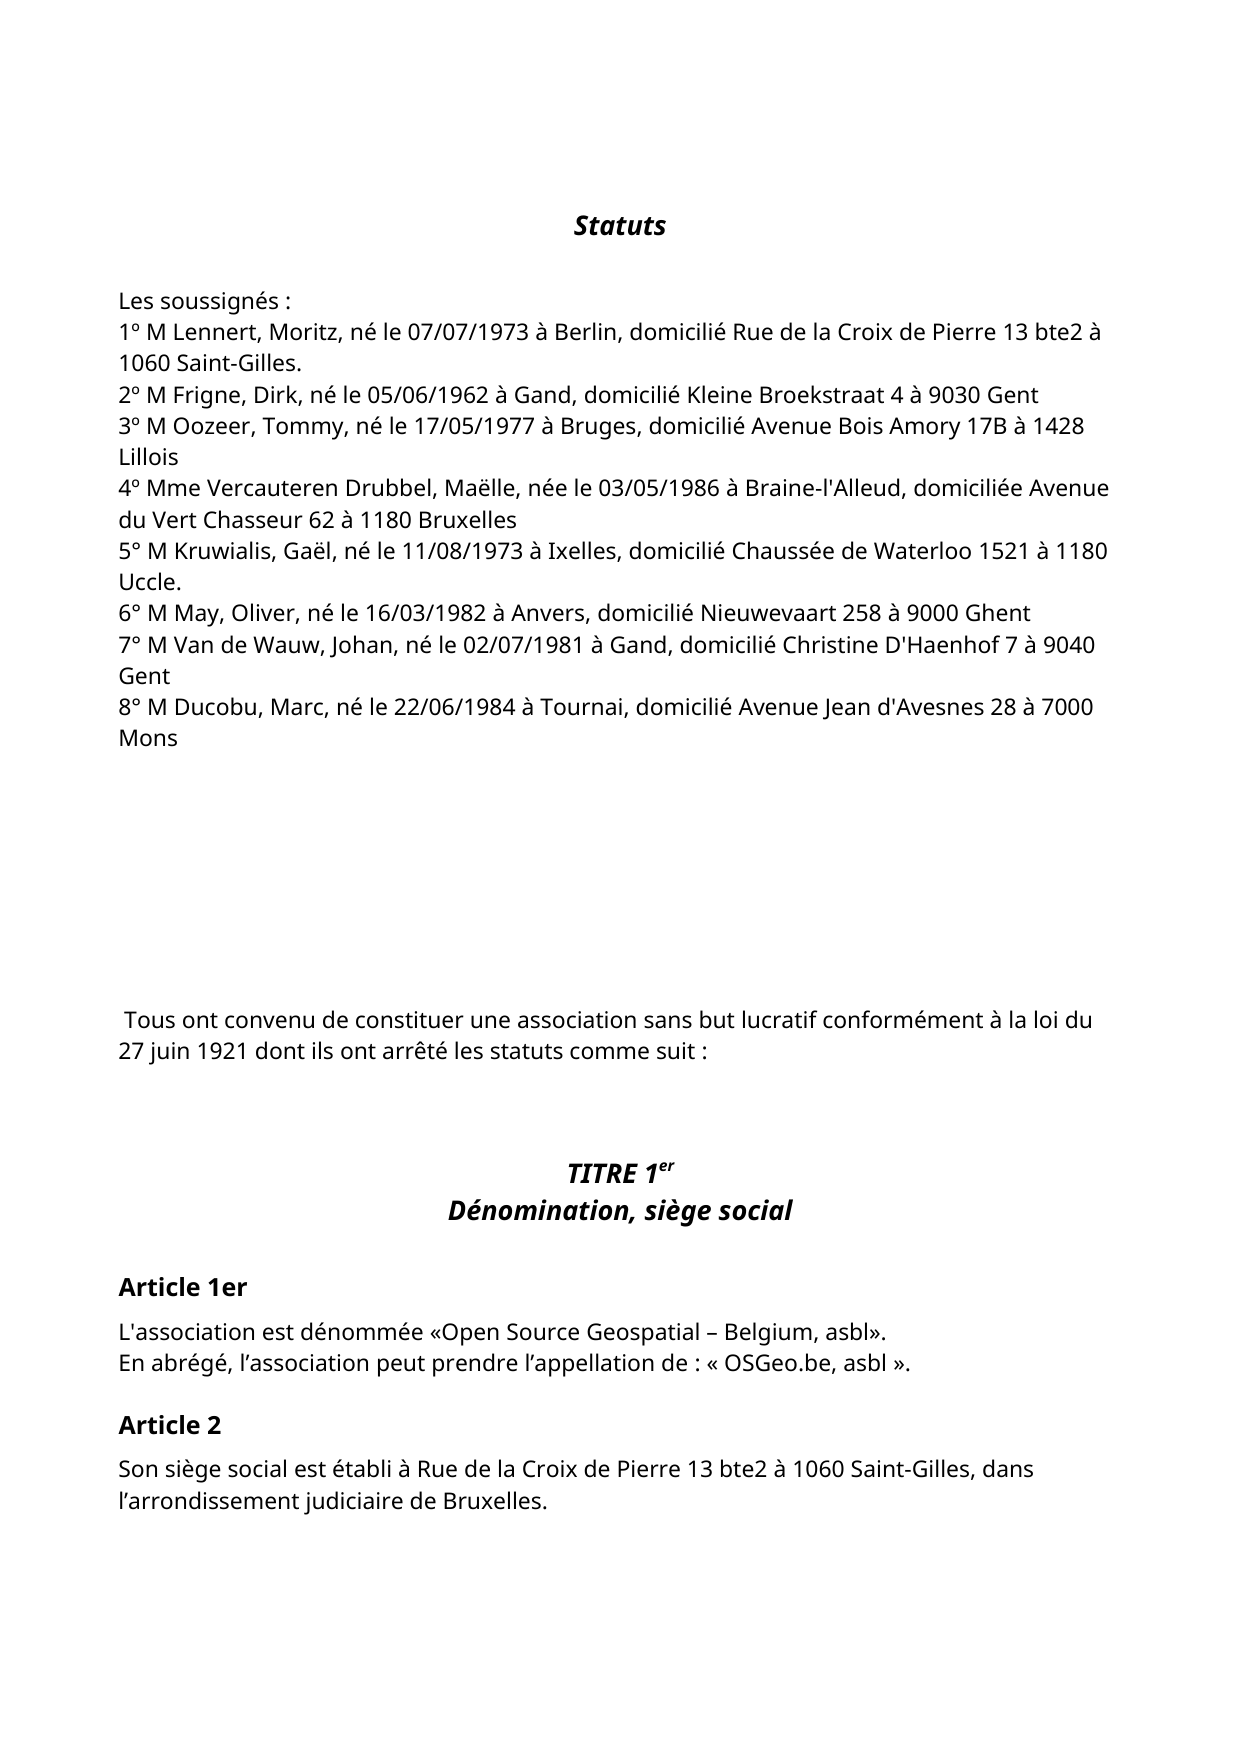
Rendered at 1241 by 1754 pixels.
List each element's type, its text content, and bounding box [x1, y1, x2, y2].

text 5° M Kruwialis, Gaël, né le 11/08/1973 à Ixelles, domicilié Chaussée de Waterloo 1521 à 1180 Uccle. [118, 535, 1122, 597]
text 6° M May, Oliver, né le 16/03/1982 à Anvers, domicilié Nieuwevaart 258 à 9000 Ghent [118, 597, 1122, 629]
subtitle Article 1er [118, 1270, 1122, 1304]
text 8° M Ducobu, Marc, né le 22/06/1984 à Tournai, domicilié Avenue Jean d'Avesnes 28 à 7000 Mons [118, 691, 1122, 754]
text Son siège social est établi à Rue de la Croix de Pierre 13 bte2 à 1060 Saint-Gilles, dans l’arrondissement judiciaire de Bruxelles. [118, 1453, 1122, 1516]
subtitle Statuts [118, 207, 1122, 243]
text Tous ont convenu de constituer une association sans but lucratif conformément à la loi du 27 juin 1921 dont ils ont arrêté les statuts comme suit : [118, 1004, 1122, 1066]
text Les soussignés : [118, 285, 1122, 316]
text 3º M Oozeer, Tommy, né le 17/05/1977 à Bruges, domicilié Avenue Bois Amory 17B à 1428 Lillois [118, 410, 1122, 472]
text L'association est dénommée «Open Source Geospatial – Belgium, asbl». [118, 1316, 1122, 1347]
text 1º M Lennert, Moritz, né le 07/07/1973 à Berlin, domicilié Rue de la Croix de Pierre 13 bte2 à 1060 Saint-Gilles. [118, 316, 1122, 379]
text 4º Mme Vercauteren Drubbel, Maëlle, née le 03/05/1986 à Braine-l'Alleud, domiciliée Avenue du Vert Chasseur 62 à 1180 Bruxelles [118, 472, 1122, 535]
subtitle TITRE 1er Dénomination, siège social [118, 1155, 1122, 1228]
text 7° M Van de Wauw, Johan, né le 02/07/1981 à Gand, domicilié Christine D'Haenhof 7 à 9040 Gent [118, 629, 1122, 691]
subtitle Article 2 [118, 1408, 1122, 1442]
text 2º M Frigne, Dirk, né le 05/06/1962 à Gand, domicilié Kleine Broekstraat 4 à 9030 Gent [118, 379, 1122, 410]
text En abrégé, l’association peut prendre l’appellation de : « OSGeo.be, asbl ». [118, 1347, 1122, 1378]
